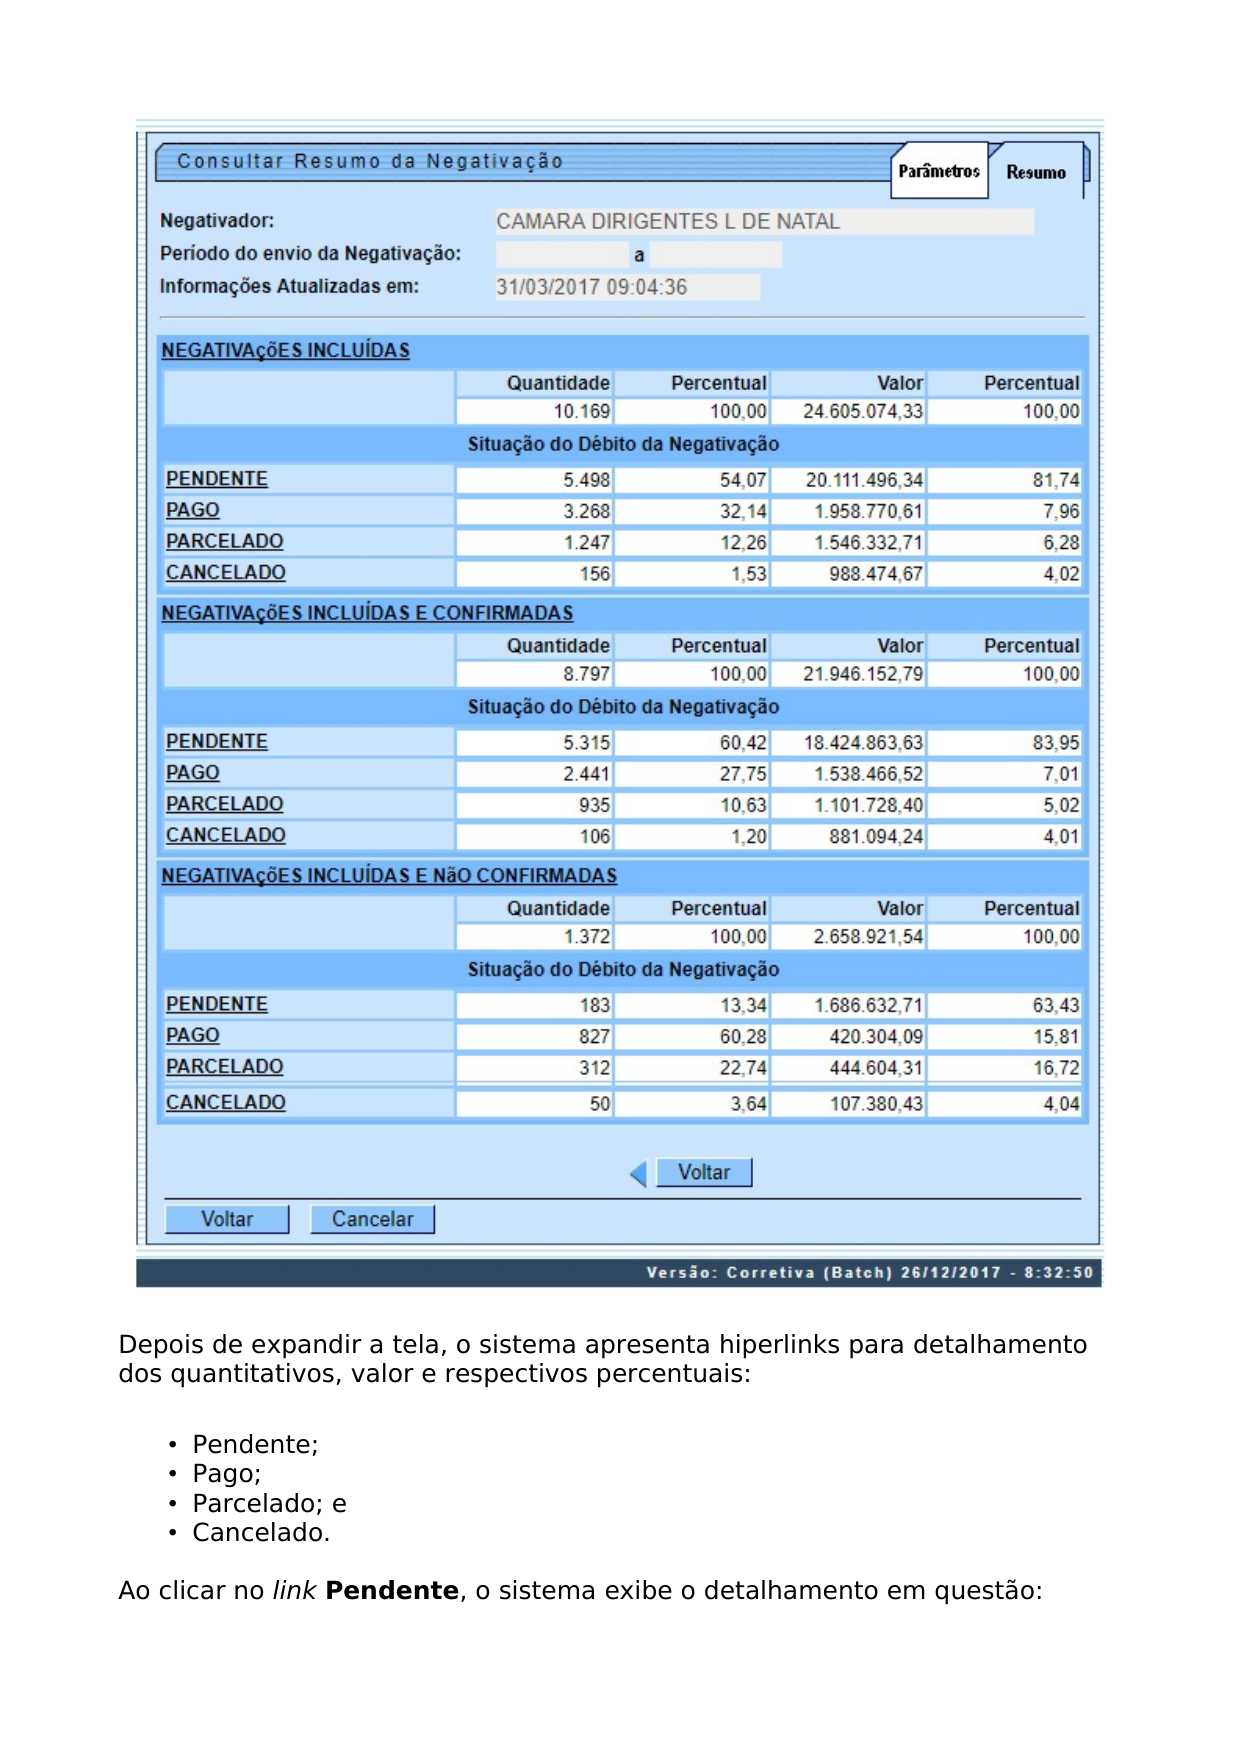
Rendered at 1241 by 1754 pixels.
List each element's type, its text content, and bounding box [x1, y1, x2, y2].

list Pago; [177, 1459, 1122, 1489]
list Parcelado; e [177, 1489, 1122, 1518]
picture [135, 118, 1105, 1289]
list Cancelado. [177, 1518, 1122, 1547]
list Pendente; [177, 1430, 1122, 1459]
text Depois de expandir a tela, o sistema apresenta hiperlinks para detalhamento dos quantitativos, valor e respectivos percentuais: [118, 1330, 1122, 1388]
text Ao clicar no link Pendente, o sistema exibe o detalhamento em questão: [118, 1577, 1122, 1606]
